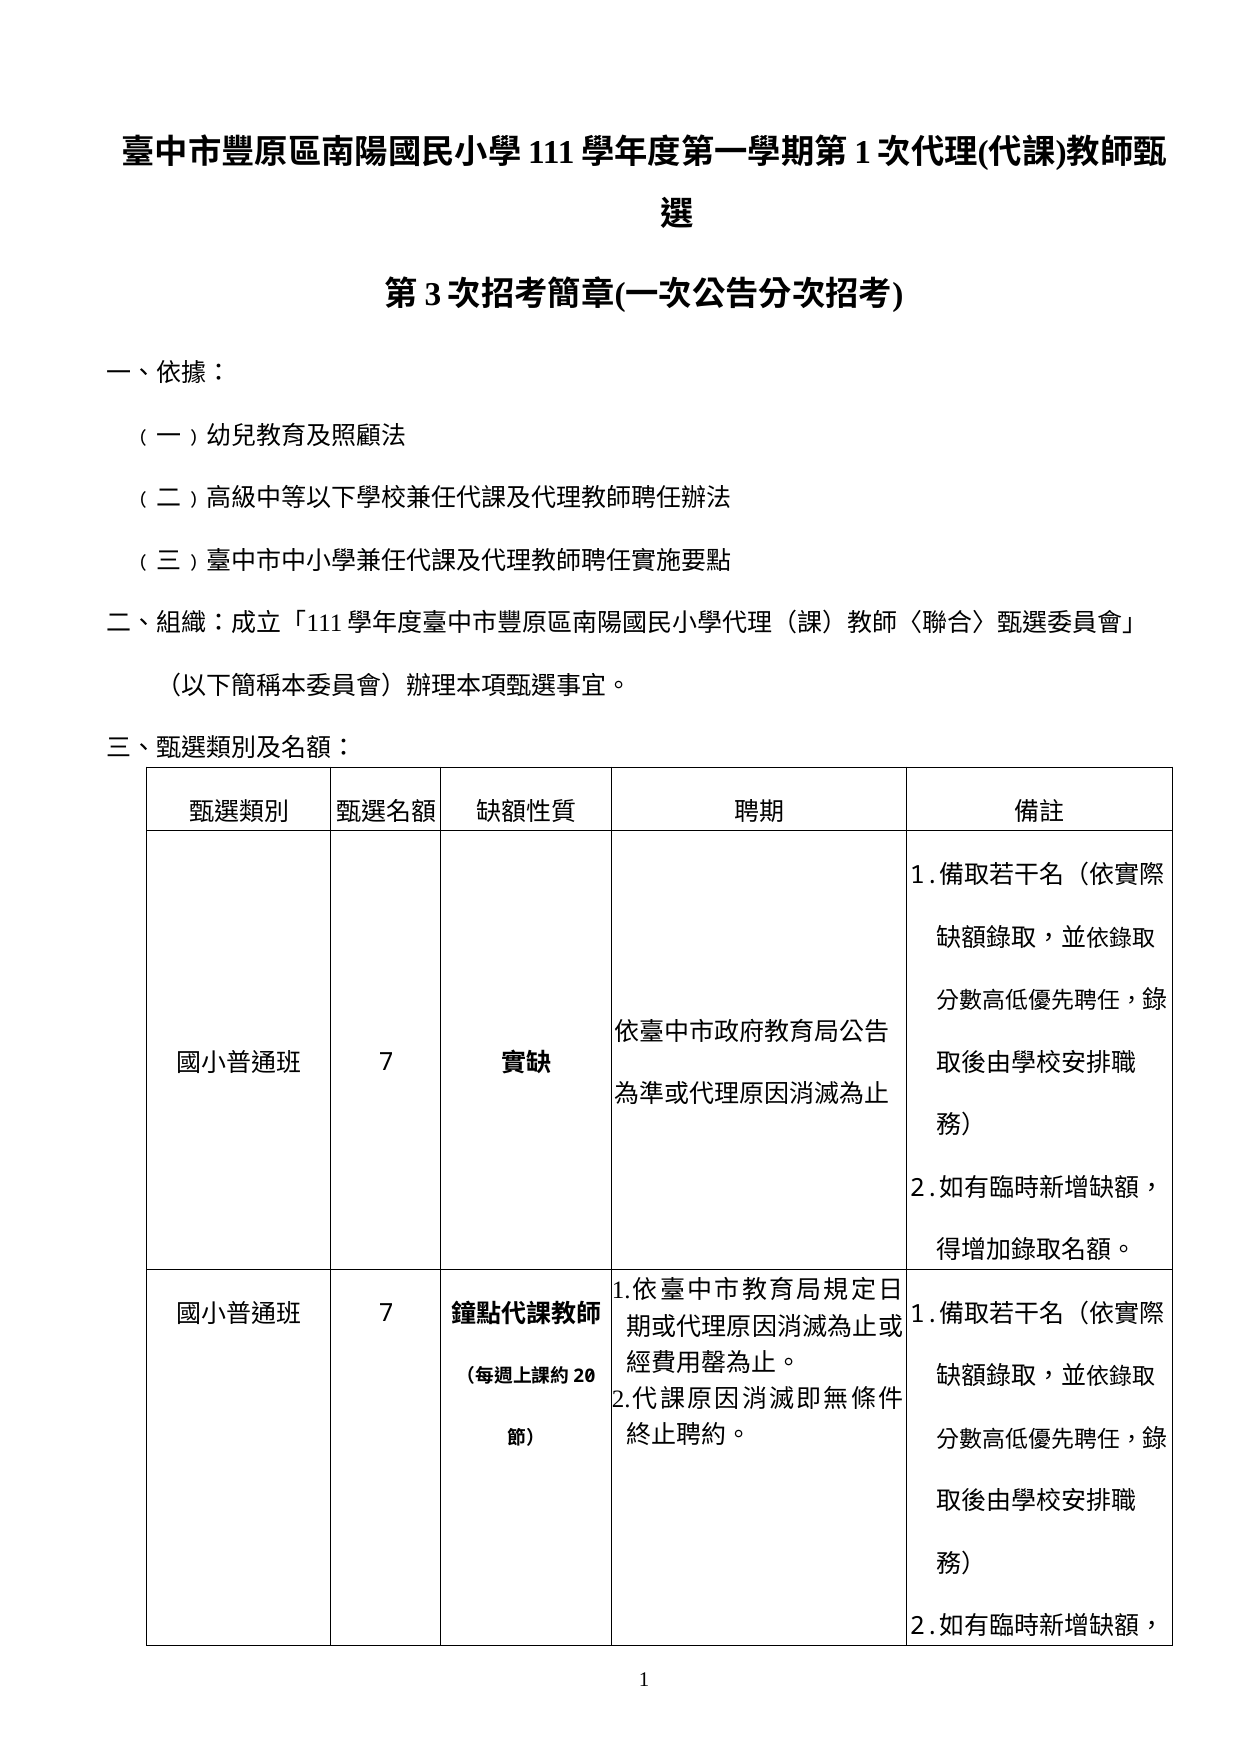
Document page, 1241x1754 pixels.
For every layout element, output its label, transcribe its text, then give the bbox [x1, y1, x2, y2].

table_cell 國小普通班 [147, 1270, 330, 1645]
table_cell 1.依臺中市教育局規定日期或代理原因消滅為止或經費用罄為止。 2.代課原因消滅即無條件終止聘約。 [612, 1270, 906, 1645]
text ﹙二﹚高級中等以下學校兼任代課及代理教師聘任辦法 [131, 454, 1181, 517]
table_cell 1.備取若干名（依實際缺額錄取，並依錄取分數高低優先聘任，錄取後由學校安排職務） 2.如有臨時新增缺額，得增加錄取名額。 [907, 831, 1172, 1269]
table_header 甄選名額 [331, 768, 440, 830]
table_cell 鐘點代課教師 （每週上課約20節） [441, 1270, 611, 1645]
text ﹙一﹚幼兒教育及照顧法 [131, 392, 1181, 454]
text ﹙三﹚臺中市中小學兼任代課及代理教師聘任實施要點 [131, 517, 1181, 579]
table_cell 實缺 [441, 831, 611, 1269]
table_header 缺額性質 [441, 768, 611, 830]
table_cell 依臺中市政府教育局公告為準或代理原因消滅為止 [612, 831, 906, 1269]
table_cell 7 [331, 1270, 440, 1645]
table_cell 國小普通班 [147, 831, 330, 1269]
table_header 聘期 [612, 768, 906, 830]
table_header 備註 [907, 768, 1172, 830]
text 第3次招考簡章(一次公告分次招考) [106, 249, 1181, 312]
text 一、依據： [106, 329, 1181, 392]
text 三、甄選類別及名額： [106, 704, 1181, 767]
table_cell 7 [331, 831, 440, 1269]
table_cell 1.備取若干名（依實際缺額錄取，並依錄取分數高低優先聘任，錄取後由學校安排職務） 2.如有臨時新增缺額， [907, 1270, 1172, 1645]
table_header 甄選類別 [147, 768, 330, 830]
text 二、組織：成立「111學年度臺中市豐原區南陽國民小學代理（課）教師〈聯合〉甄選委員會」（以下簡稱本委員會）辦理本項甄選事宜。 [106, 579, 1181, 704]
text 臺中市豐原區南陽國民小學111學年度第一學期第1次代理(代課)教師甄選 [106, 107, 1181, 232]
